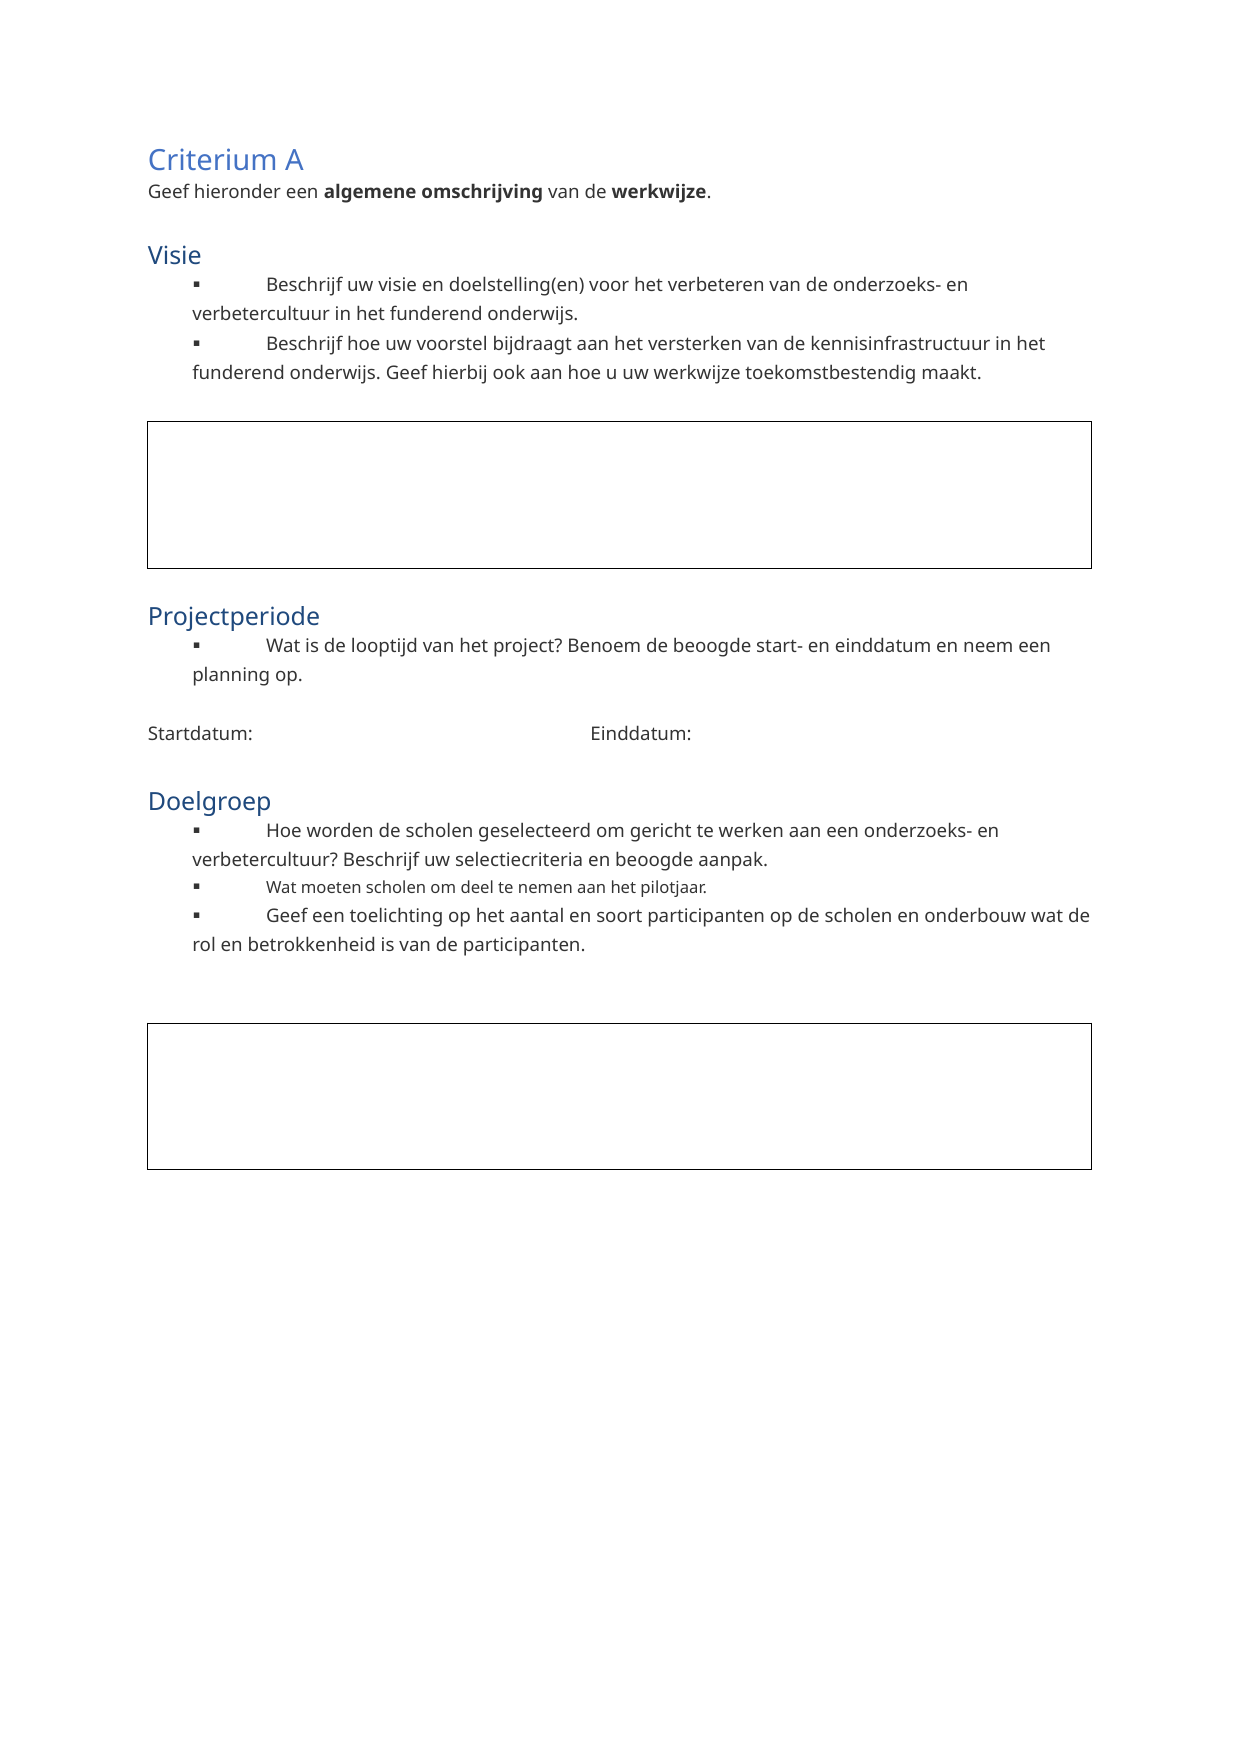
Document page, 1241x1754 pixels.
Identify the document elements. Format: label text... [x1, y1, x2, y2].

subtitle Projectperiode [148, 598, 1092, 632]
list Wat is de looptijd van het project? Benoem de beoogde start- en einddatum en neem een planning op. [192, 632, 1092, 687]
subtitle Visie [148, 237, 1092, 271]
text Geef hieronder een algemene omschrijving van de werkwijze. [148, 179, 1092, 204]
list Beschrijf uw visie en doelstelling(en) voor het verbeteren van de onderzoeks- en verbetercultuur in het funderend onderwijs. [192, 271, 1092, 326]
text Startdatum: Einddatum: [148, 720, 1092, 746]
list Geef een toelichting op het aantal en soort participanten op de scholen en onderbouw wat de rol en betrokkenheid is van de participanten. [192, 902, 1092, 957]
list Beschrijf hoe uw voorstel bijdraagt aan het versterken van de kennisinfrastructuur in het funderend onderwijs. Geef hierbij ook aan hoe u uw werkwijze toekomstbestendig maakt. [192, 330, 1092, 385]
table_header [148, 422, 1091, 568]
list Wat moeten scholen om deel te nemen aan het pilotjaar. [192, 876, 1092, 899]
text Criterium A [148, 139, 1092, 179]
list Hoe worden de scholen geselecteerd om gericht te werken aan een onderzoeks- en verbetercultuur? Beschrijf uw selectiecriteria en beoogde aanpak. [192, 817, 1092, 872]
subtitle Doelgroep [148, 783, 1092, 817]
table_header [148, 1024, 1091, 1169]
